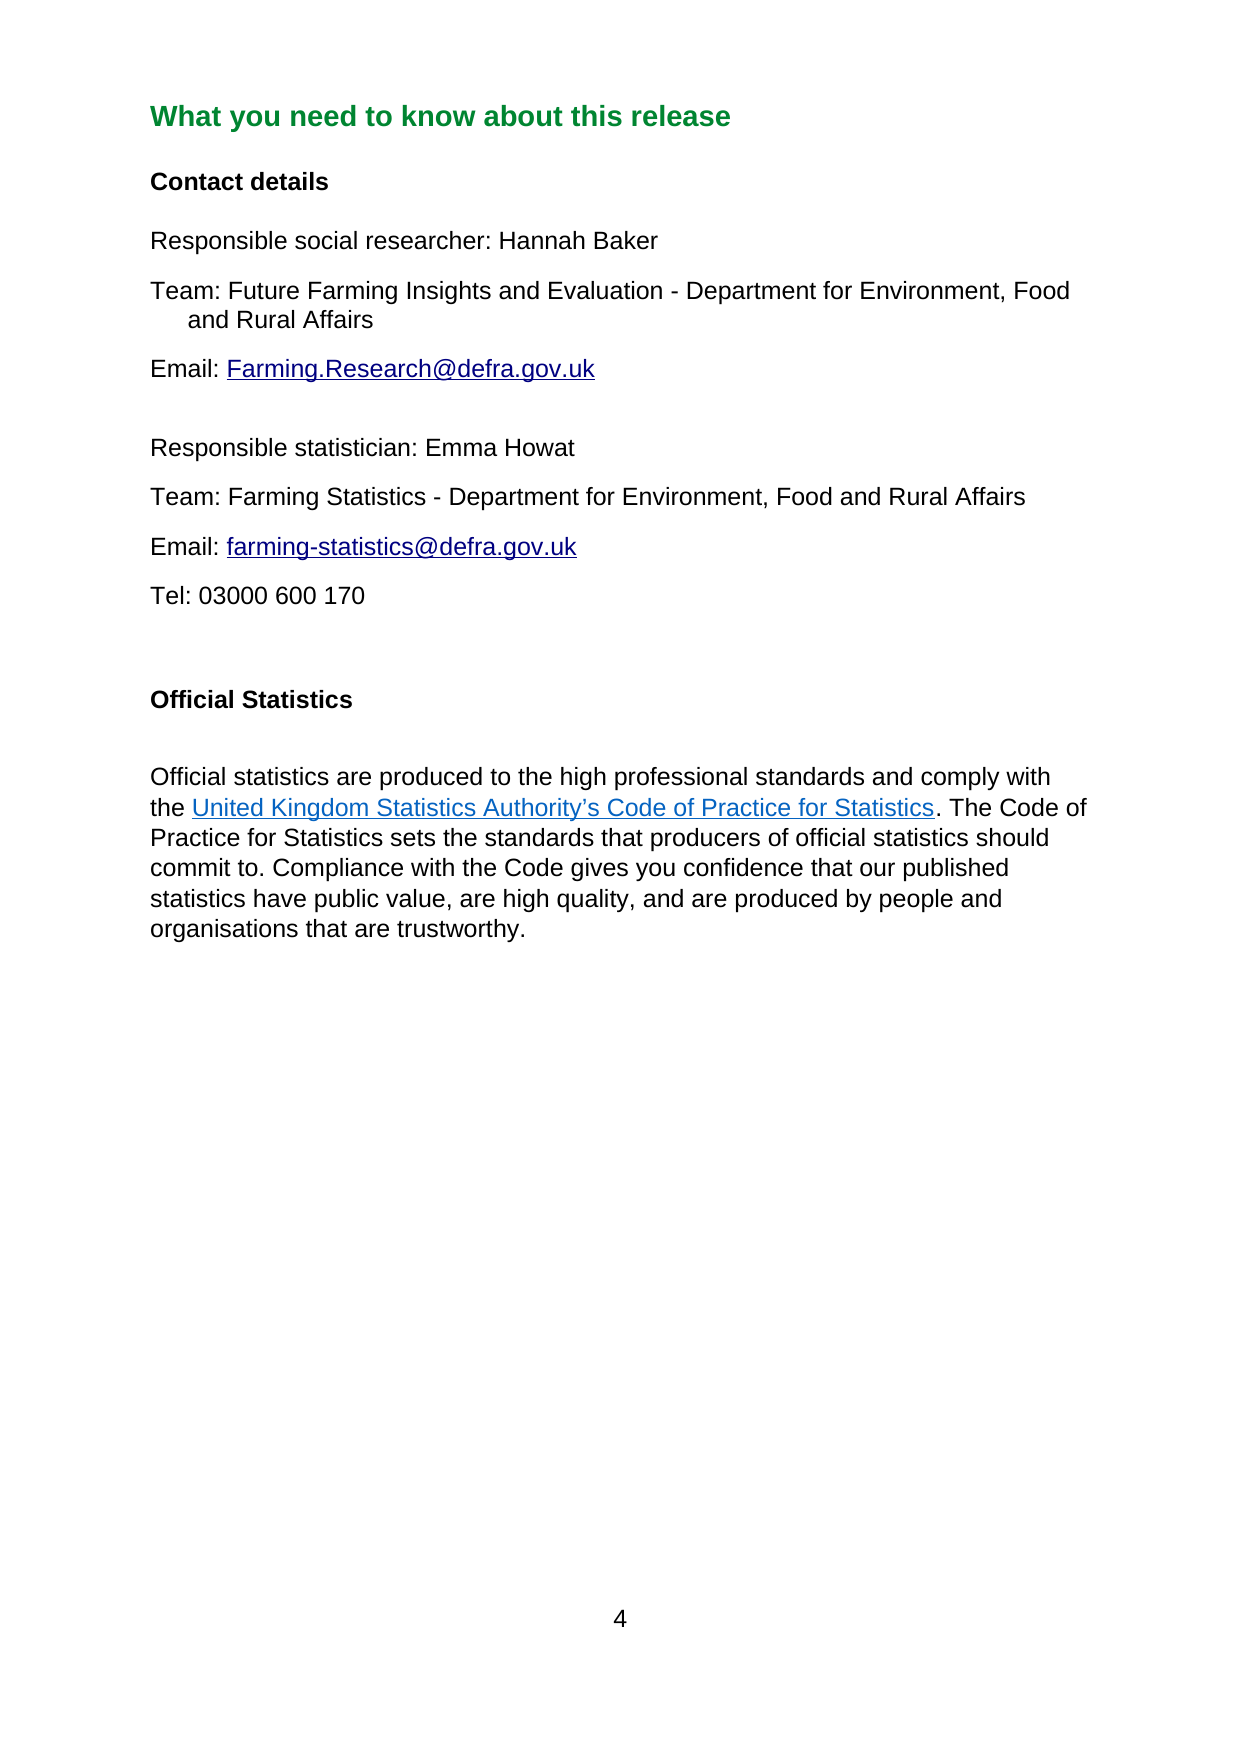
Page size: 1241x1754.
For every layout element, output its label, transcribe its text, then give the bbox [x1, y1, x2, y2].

list Team: Future Farming Insights and Evaluation - Department for Environment, Food and Rural Affairs [150, 276, 1090, 333]
subtitle Official Statistics [150, 685, 1090, 713]
list Tel: 03000 600 170 [150, 581, 1090, 610]
text Official statistics are produced to the high professional standards and comply with the United Kingdom Statistics Authority’s Code of Practice for Statistics. The Code of Practice for Statistics sets the standards that producers of official statistics should commit to. Compliance with the Code gives you confidence that our published statistics have public value, are high quality, and are produced by people and organisations that are trustworthy. [150, 762, 1090, 943]
list Email: Farming.Research@defra.gov.uk [150, 354, 1090, 383]
subtitle Contact details [150, 167, 1090, 196]
list Responsible social researcher: Hannah Baker [150, 226, 1090, 255]
list Email: farming-statistics@defra.gov.uk [150, 532, 1090, 561]
list Team: Farming Statistics - Department for Environment, Food and Rural Affairs [150, 482, 1090, 511]
list Responsible statistician: Emma Howat [150, 433, 1090, 461]
subtitle What you need to know about this release [150, 99, 1090, 132]
